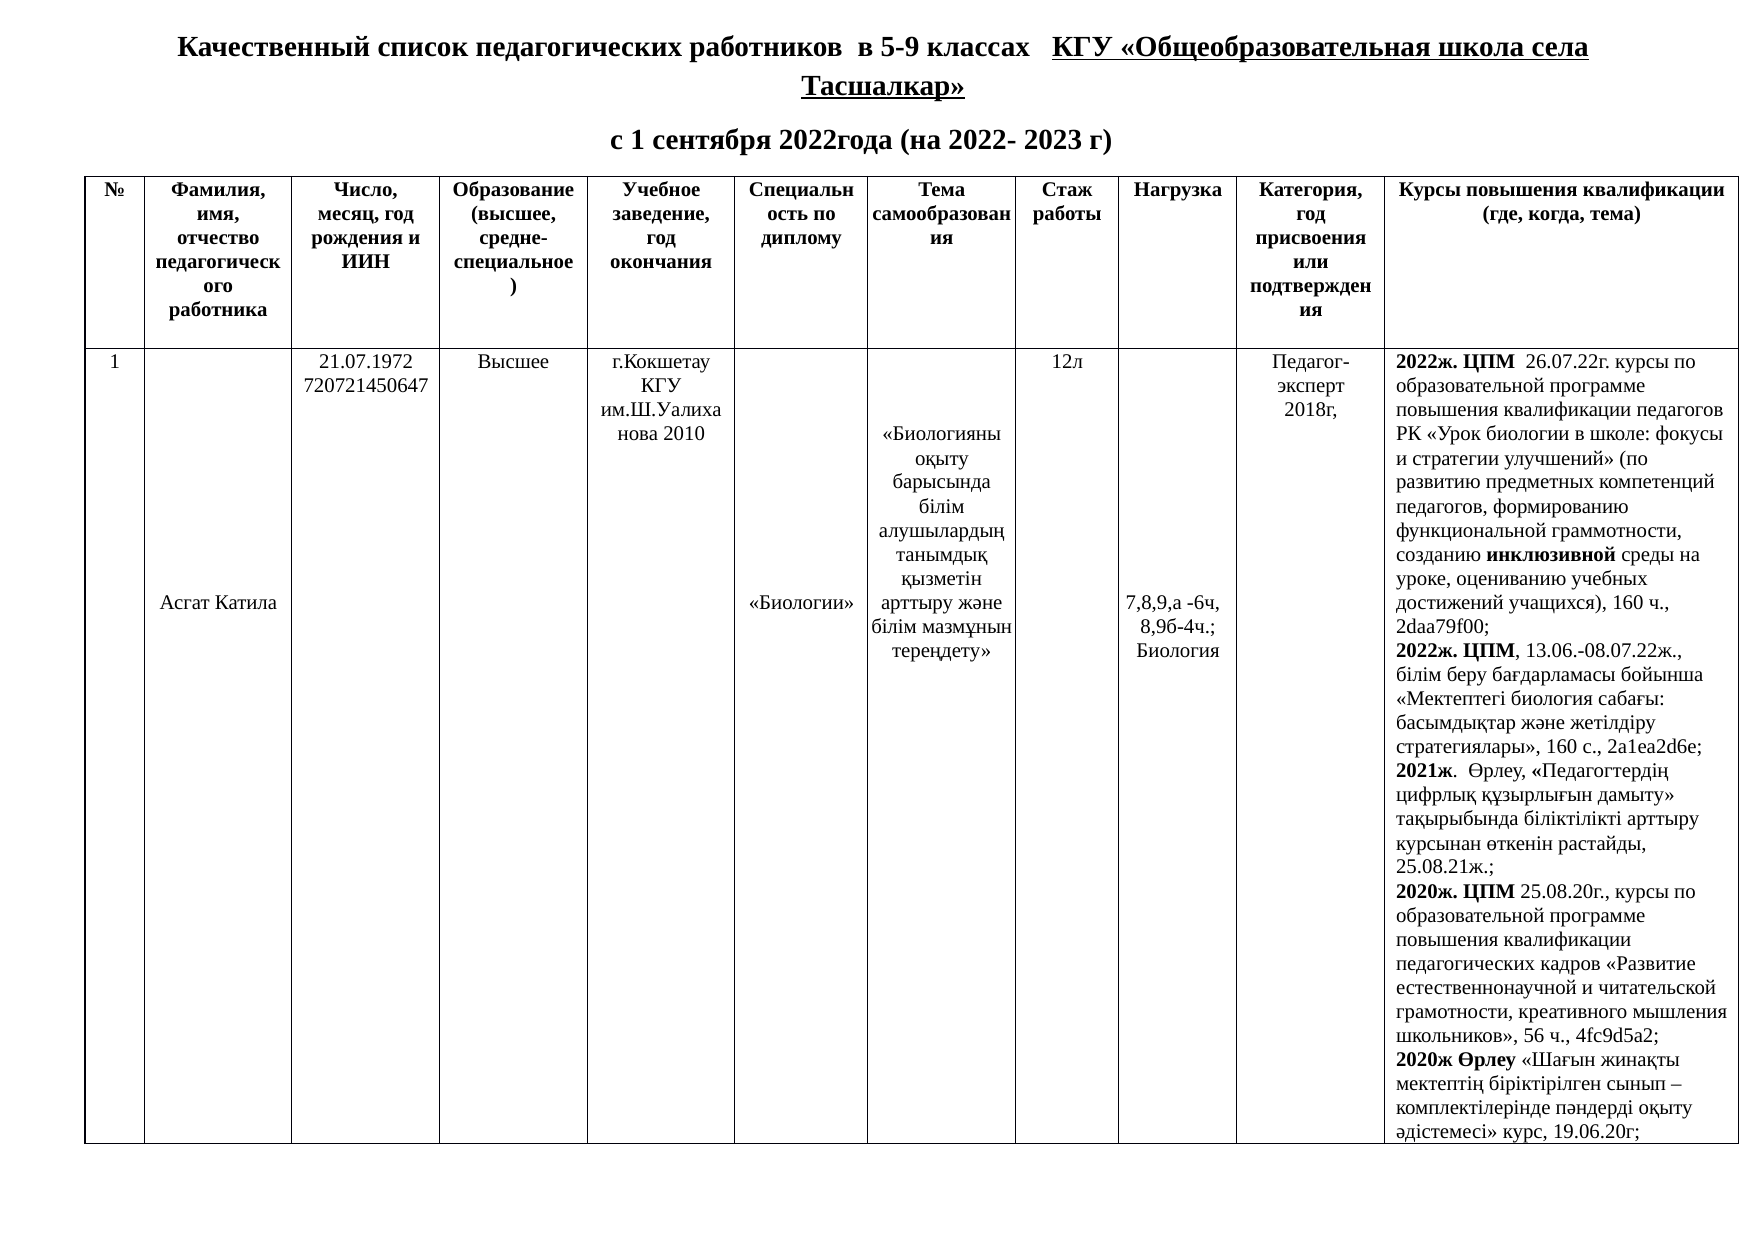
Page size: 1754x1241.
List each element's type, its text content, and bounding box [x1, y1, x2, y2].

table_header Специальность по диплому [735, 177, 867, 348]
table_header Стаж работы [1016, 177, 1118, 348]
table_header Тема самообразования [868, 177, 1015, 348]
text с 1 сентября 2022года (на 2022- 2023 г) [118, 122, 1648, 156]
table_cell 21.07.1972 720721450647 [292, 349, 439, 1143]
table_header № [86, 177, 144, 348]
table_header Фамилия, имя, отчество педагогического работника [145, 177, 291, 348]
table_header Образование (высшее, средне-специальное) [440, 177, 587, 348]
table_cell «Биологии» [735, 349, 867, 1143]
table_cell г.Кокшетау КГУ им.Ш.Уалиханова 2010 [588, 349, 734, 1143]
table_header Число, месяц, год рождения и ИИН [292, 177, 439, 348]
table_header Учебное заведение, год окончания [588, 177, 734, 348]
table_cell 2022ж. ЦПМ 26.07.22г. курсы по образовательной программе повышения квалификации педагогов РК «Урок биологии в школе: фокусы и стратегии улучшений» (по развитию предметных компетенций педагогов, формированию функциональной граммотности, созданию инклюзивной среды на уроке, оцениванию учебных достижений учащихся), 160 ч., 2daa79f00; 2022ж. ЦПМ, 13.06.-08.07.22ж., білім беру бағдарламасы бойынша «Мектептегі биология сабағы: басымдықтар және жетілдіру стратегиялары», 160 с., 2a1ea2d6e; 2021ж. Өрлеу, «Педагогтердің цифрлық құзырлығын дамыту» тақырыбында біліктілікті арттыру курсынан өткенін растайды, 25.08.21ж.; 2020ж. ЦПМ 25.08.20г., курсы по образовательной программе повышения квалификации педагогических кадров «Развитие естественнонаучной и читательской грамотности, креативного мышления школьников», 56 ч., 4fc9d5a2; 2020ж Өрлеу «Шағын жинақты мектептің біріктірілген сынып – комплектілерінде пәндерді оқыту әдістемесі» курс, 19.06.20г; [1385, 349, 1738, 1143]
table_cell 7,8,9,а -6ч, 8,9б-4ч.; Биология [1119, 349, 1236, 1143]
table_cell 12л [1016, 349, 1118, 1143]
table_cell Высшее [440, 349, 587, 1143]
table_header Нагрузка [1119, 177, 1236, 348]
table_cell Педагог-эксперт 2018г, [1237, 349, 1384, 1143]
text Качественный список педагогических работников в 5-9 классах КГУ «Общеобразовательная школа села Тасшалкар» [118, 29, 1648, 102]
table_cell «Биологияны оқыту барысында білім алушылардың танымдық қызметін арттыру және білім мазмұнын тереңдету» [868, 349, 1015, 1143]
table_header Курсы повышения квалификации (где, когда, тема) [1385, 177, 1738, 348]
table_header Категория, год присвоения или подтверждения [1237, 177, 1384, 348]
table_cell Асгат Катила [145, 349, 291, 1143]
table_cell 1 [86, 349, 144, 1143]
